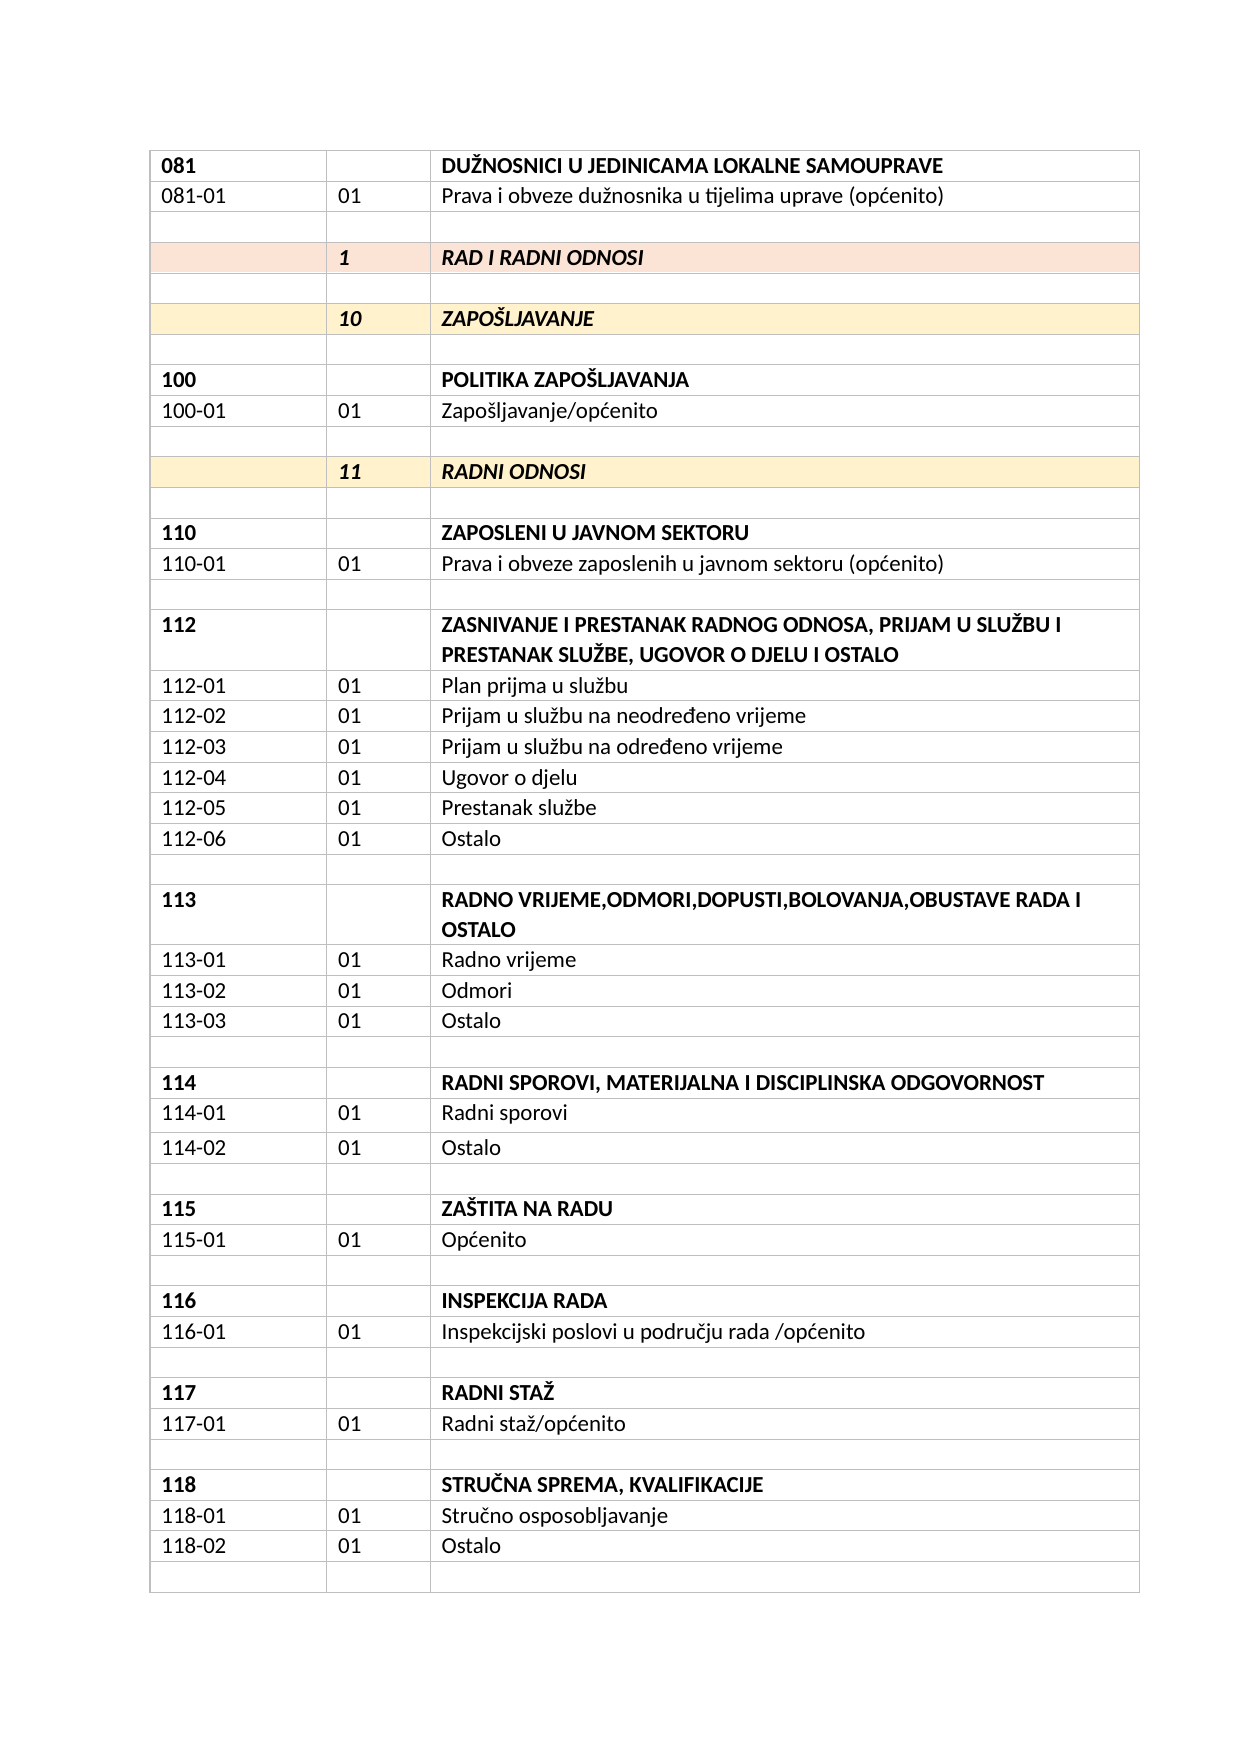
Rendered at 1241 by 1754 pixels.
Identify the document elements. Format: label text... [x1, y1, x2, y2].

table_cell STRUČNA SPREMA, KVALIFIKACIJE [431, 1470, 1139, 1500]
table_cell Prava i obveze dužnosnika u tijelima uprave (općenito) [431, 182, 1139, 211]
table_cell 01 [327, 1099, 430, 1132]
table_cell Radni sporovi [431, 1099, 1139, 1132]
table_cell [327, 1068, 430, 1097]
table_cell 117 [151, 1378, 326, 1408]
table_cell [151, 212, 326, 242]
table_cell 1 [327, 243, 430, 272]
table_cell [327, 1195, 430, 1224]
table_cell 117-01 [151, 1409, 326, 1438]
table_cell 01 [327, 1501, 430, 1530]
table_cell 112-03 [151, 732, 326, 762]
table_cell RADNO VRIJEME,ODMORI,DOPUSTI,BOLOVANJA,OBUSTAVE RADA I OSTALO [431, 885, 1139, 944]
table_cell 01 [327, 1133, 430, 1163]
table_cell [431, 335, 1139, 364]
table_cell [431, 488, 1139, 517]
table_cell [327, 212, 430, 242]
table_cell [431, 580, 1139, 609]
table_cell 114 [151, 1068, 326, 1097]
table_cell 01 [327, 732, 430, 762]
table_cell [327, 885, 430, 944]
table_cell 081 [151, 151, 326, 181]
table_cell 112 [151, 610, 326, 670]
table_cell Ostalo [431, 1531, 1139, 1561]
table_cell [327, 1378, 430, 1408]
table_cell Ostalo [431, 1133, 1139, 1163]
table_cell 01 [327, 1531, 430, 1561]
table_cell RADNI ODNOSI [431, 457, 1139, 487]
table_cell [327, 427, 430, 456]
table_cell ZAPOSLENI U JAVNOM SEKTORU [431, 519, 1139, 548]
table_cell Ostalo [431, 1007, 1139, 1036]
table_cell [151, 274, 326, 303]
table_cell 114-01 [151, 1099, 326, 1132]
table_cell [431, 1440, 1139, 1469]
table_cell 01 [327, 1007, 430, 1036]
table_cell 113 [151, 885, 326, 944]
table_cell POLITIKA ZAPOŠLJAVANJA [431, 365, 1139, 395]
table_cell 10 [327, 304, 430, 334]
table_cell 01 [327, 701, 430, 731]
table_cell 01 [327, 793, 430, 823]
table_cell Inspekcijski poslovi u području rada /općenito [431, 1317, 1139, 1347]
table_cell RAD I RADNI ODNOSI [431, 243, 1139, 272]
table_cell Ostalo [431, 824, 1139, 853]
table_cell [431, 1256, 1139, 1285]
table_cell Prijam u službu na određeno vrijeme [431, 732, 1139, 762]
table_cell 118-01 [151, 1501, 326, 1530]
table_cell [151, 457, 326, 487]
table_cell 100 [151, 365, 326, 395]
table_cell [327, 580, 430, 609]
table_cell 01 [327, 182, 430, 211]
table_cell INSPEKCIJA RADA [431, 1286, 1139, 1316]
table_cell 112-02 [151, 701, 326, 731]
table_cell [327, 274, 430, 303]
table_cell 01 [327, 763, 430, 792]
table_cell [327, 1037, 430, 1067]
table_cell [151, 855, 326, 884]
table_cell [327, 610, 430, 670]
table_cell Prijam u službu na neodređeno vrijeme [431, 701, 1139, 731]
table_cell [431, 855, 1139, 884]
table_cell [431, 1348, 1139, 1377]
table_cell 113-01 [151, 945, 326, 975]
table_cell [431, 1037, 1139, 1067]
table_cell 01 [327, 1317, 430, 1347]
table_cell Općenito [431, 1225, 1139, 1255]
table_cell 01 [327, 945, 430, 975]
table_cell Ugovor o djelu [431, 763, 1139, 792]
table_cell 01 [327, 976, 430, 1006]
table_cell ZASNIVANJE I PRESTANAK RADNOG ODNOSA, PRIJAM U SLUŽBU I PRESTANAK SLUŽBE, UGOVOR O DJELU I OSTALO [431, 610, 1139, 670]
table_cell 110-01 [151, 549, 326, 579]
table_cell 115-01 [151, 1225, 326, 1255]
table_cell 113-03 [151, 1007, 326, 1036]
table_cell [327, 1256, 430, 1285]
table_cell 116-01 [151, 1317, 326, 1347]
table_cell [431, 212, 1139, 242]
table_cell [431, 427, 1139, 456]
table_cell [327, 1286, 430, 1316]
table_cell 11 [327, 457, 430, 487]
table_cell Odmori [431, 976, 1139, 1006]
table_cell 01 [327, 1409, 430, 1438]
table_cell 081-01 [151, 182, 326, 211]
table_cell RADNI SPOROVI, MATERIJALNA I DISCIPLINSKA ODGOVORNOST [431, 1068, 1139, 1097]
table_cell 113-02 [151, 976, 326, 1006]
table_cell [327, 519, 430, 548]
table_cell [151, 1256, 326, 1285]
table_cell 01 [327, 549, 430, 579]
table_cell [431, 274, 1139, 303]
table_cell DUŽNOSNICI U JEDINICAMA LOKALNE SAMOUPRAVE [431, 151, 1139, 181]
table_cell [151, 1164, 326, 1193]
table_cell [327, 1562, 430, 1592]
table_cell Radni staž/općenito [431, 1409, 1139, 1438]
table_cell 100-01 [151, 396, 326, 426]
table_cell 115 [151, 1195, 326, 1224]
table_cell Radno vrijeme [431, 945, 1139, 975]
table_cell [151, 1037, 326, 1067]
table_cell ZAPOŠLJAVANJE [431, 304, 1139, 334]
table_cell 01 [327, 671, 430, 700]
table_cell [327, 488, 430, 517]
table_cell [151, 1348, 326, 1377]
table_cell [151, 1562, 326, 1592]
table_cell [327, 365, 430, 395]
table_cell [151, 243, 326, 272]
table_cell Plan prijma u službu [431, 671, 1139, 700]
table_cell [431, 1164, 1139, 1193]
table_cell 116 [151, 1286, 326, 1316]
table_cell [327, 855, 430, 884]
table_cell Prestanak službe [431, 793, 1139, 823]
table_cell [327, 1470, 430, 1500]
table_cell 118-02 [151, 1531, 326, 1561]
table_cell Zapošljavanje/općenito [431, 396, 1139, 426]
table_cell [151, 1440, 326, 1469]
table_cell [327, 1164, 430, 1193]
table_cell [327, 335, 430, 364]
table_cell [151, 580, 326, 609]
table_cell 112-05 [151, 793, 326, 823]
table_cell 112-04 [151, 763, 326, 792]
table_cell [151, 427, 326, 456]
table_cell [151, 335, 326, 364]
table_cell Stručno osposobljavanje [431, 1501, 1139, 1530]
table_cell 110 [151, 519, 326, 548]
table_cell Prava i obveze zaposlenih u javnom sektoru (općenito) [431, 549, 1139, 579]
table_cell 01 [327, 396, 430, 426]
table_cell RADNI STAŽ [431, 1378, 1139, 1408]
table_cell [151, 488, 326, 517]
table_cell [151, 304, 326, 334]
table_cell 01 [327, 824, 430, 853]
table_cell [327, 1348, 430, 1377]
table_cell [327, 1440, 430, 1469]
table_cell 112-01 [151, 671, 326, 700]
table_cell 114-02 [151, 1133, 326, 1163]
table_cell ZAŠTITA NA RADU [431, 1195, 1139, 1224]
table_cell [431, 1562, 1139, 1592]
table_cell 112-06 [151, 824, 326, 853]
table_cell [327, 151, 430, 181]
table_cell 01 [327, 1225, 430, 1255]
table_cell 118 [151, 1470, 326, 1500]
